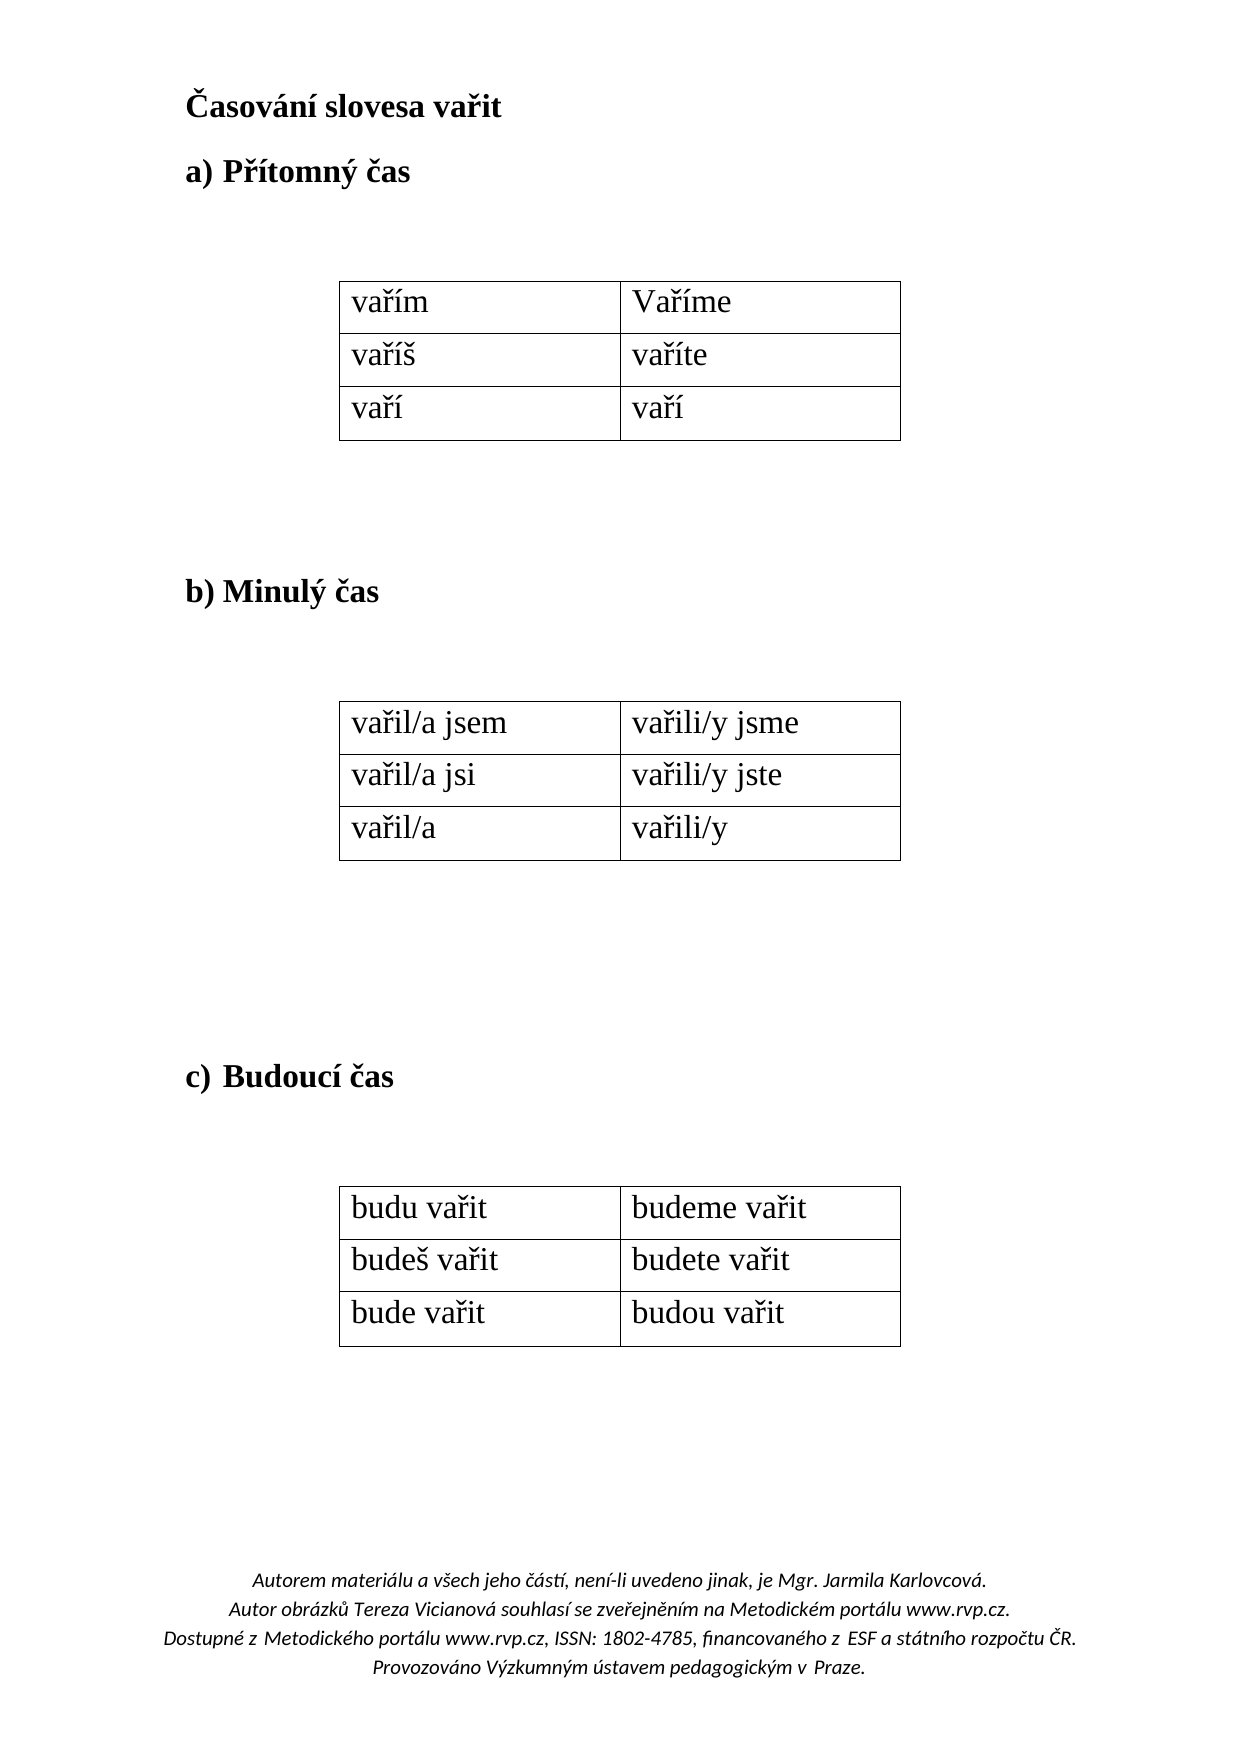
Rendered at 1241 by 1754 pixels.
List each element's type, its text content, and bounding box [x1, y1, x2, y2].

text Časování slovesa vařit [185, 86, 1093, 124]
table_header budu vařit [340, 1187, 620, 1238]
table_cell vaříte [621, 334, 900, 386]
table_cell budete vařit [621, 1240, 900, 1291]
table_cell vaří [621, 387, 900, 440]
list Přítomný čas [185, 151, 1093, 189]
table_cell vařil/a [340, 807, 620, 860]
table_header budeme vařit [621, 1187, 900, 1238]
table_cell vařil/a jsi [340, 755, 620, 806]
table_cell bude vařit [340, 1292, 620, 1346]
table_header Vaříme [621, 282, 900, 333]
table_cell vařili/y [621, 807, 900, 860]
list Minulý čas [185, 571, 1093, 609]
table_cell budou vařit [621, 1292, 900, 1346]
table_cell vaří [340, 387, 620, 440]
table_header vařil/a jsem [340, 702, 620, 753]
list Budoucí čas [185, 1056, 1093, 1094]
table_cell vaříš [340, 334, 620, 386]
table_cell budeš vařit [340, 1240, 620, 1291]
table_header vařili/y jsme [621, 702, 900, 753]
table_cell vařili/y jste [621, 755, 900, 806]
table_header vařím [340, 282, 620, 333]
